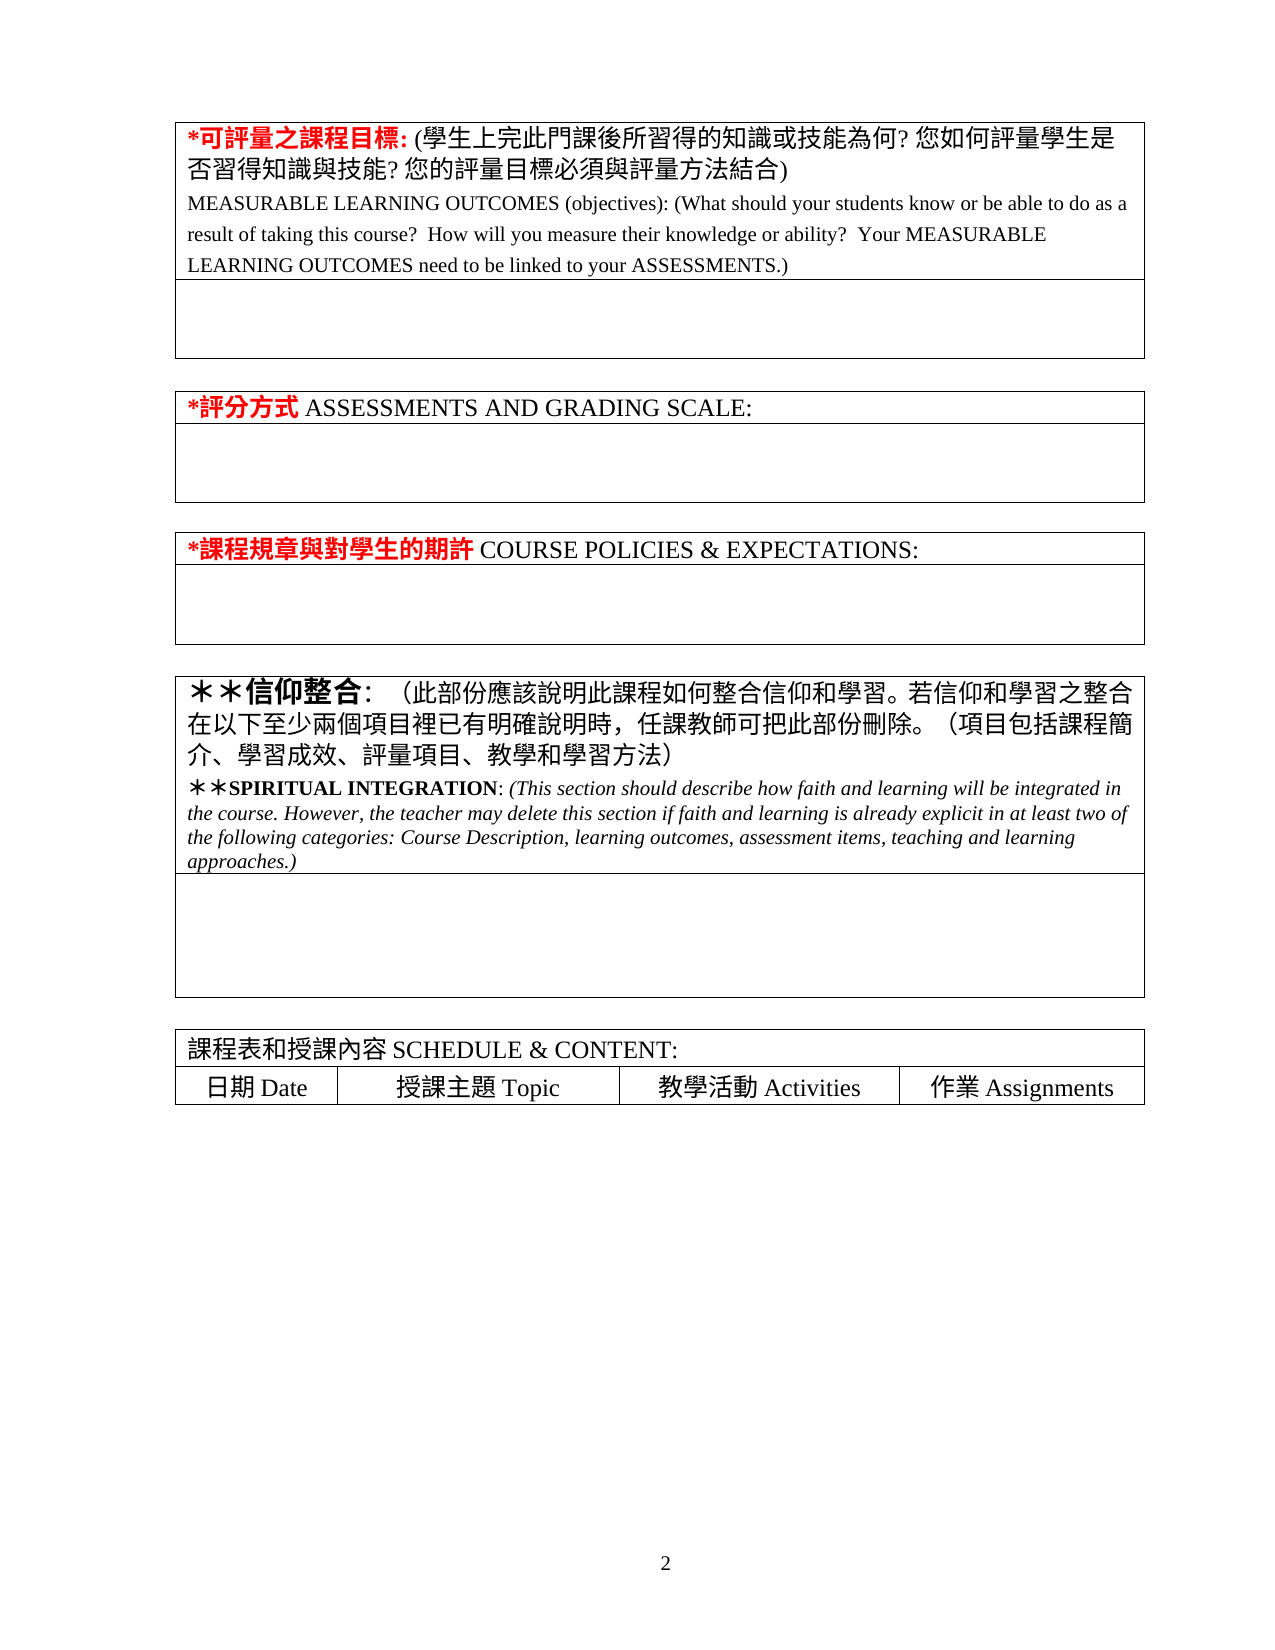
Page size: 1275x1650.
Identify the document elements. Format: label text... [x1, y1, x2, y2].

table_header ＊＊信仰整合：（此部份應該說明此課程如何整合信仰和學習。 若信仰和學習之整合在以下至少兩個項目裡已有明確說明時，任課教師可把此部份刪除。（項目包括課程簡介、學習成效、評量項目、教學和學習方法） ＊＊SPIRITUAL INTEGRATION: (This section should describe how faith and learning will be integrated in the course. However, the teacher may delete this section if faith and learning is already explicit in at least two of the following categories: Course Description, learning outcomes, assessment items, teaching and learning approaches.) [176, 677, 1144, 873]
table_header *課程規章與對學生的期許COURSE POLICIES & EXPECTATIONS: [176, 533, 1144, 564]
table_cell 授課主題Topic [338, 1067, 619, 1103]
table_cell [176, 424, 1144, 502]
table_header *評分方式ASSESSMENTS AND GRADING SCALE: [176, 392, 1144, 423]
table_header *可評量之課程目標: (學生上完此門課後所習得的知識或技能為何? 您如何評量學生是否習得知識與技能? 您的評量目標必須與評量方法結合) MEASURABLE LEARNING OUTCOMES (objectives): (What should your students know or be able to do as a result of taking this course? How will you measure their knowledge or ability? Your MEASURABLE LEARNING OUTCOMES need to be linked to your ASSESSMENTS.) [176, 123, 1144, 279]
table_cell 作業Assignments [900, 1067, 1144, 1103]
table_cell [176, 280, 1144, 358]
table_cell 教學活動Activities [620, 1067, 899, 1103]
table_header 課程表和授課內容SCHEDULE & CONTENT: [176, 1030, 1144, 1066]
table_cell [176, 874, 1144, 997]
table_cell [176, 565, 1144, 644]
table_cell 日期Date [176, 1067, 337, 1103]
